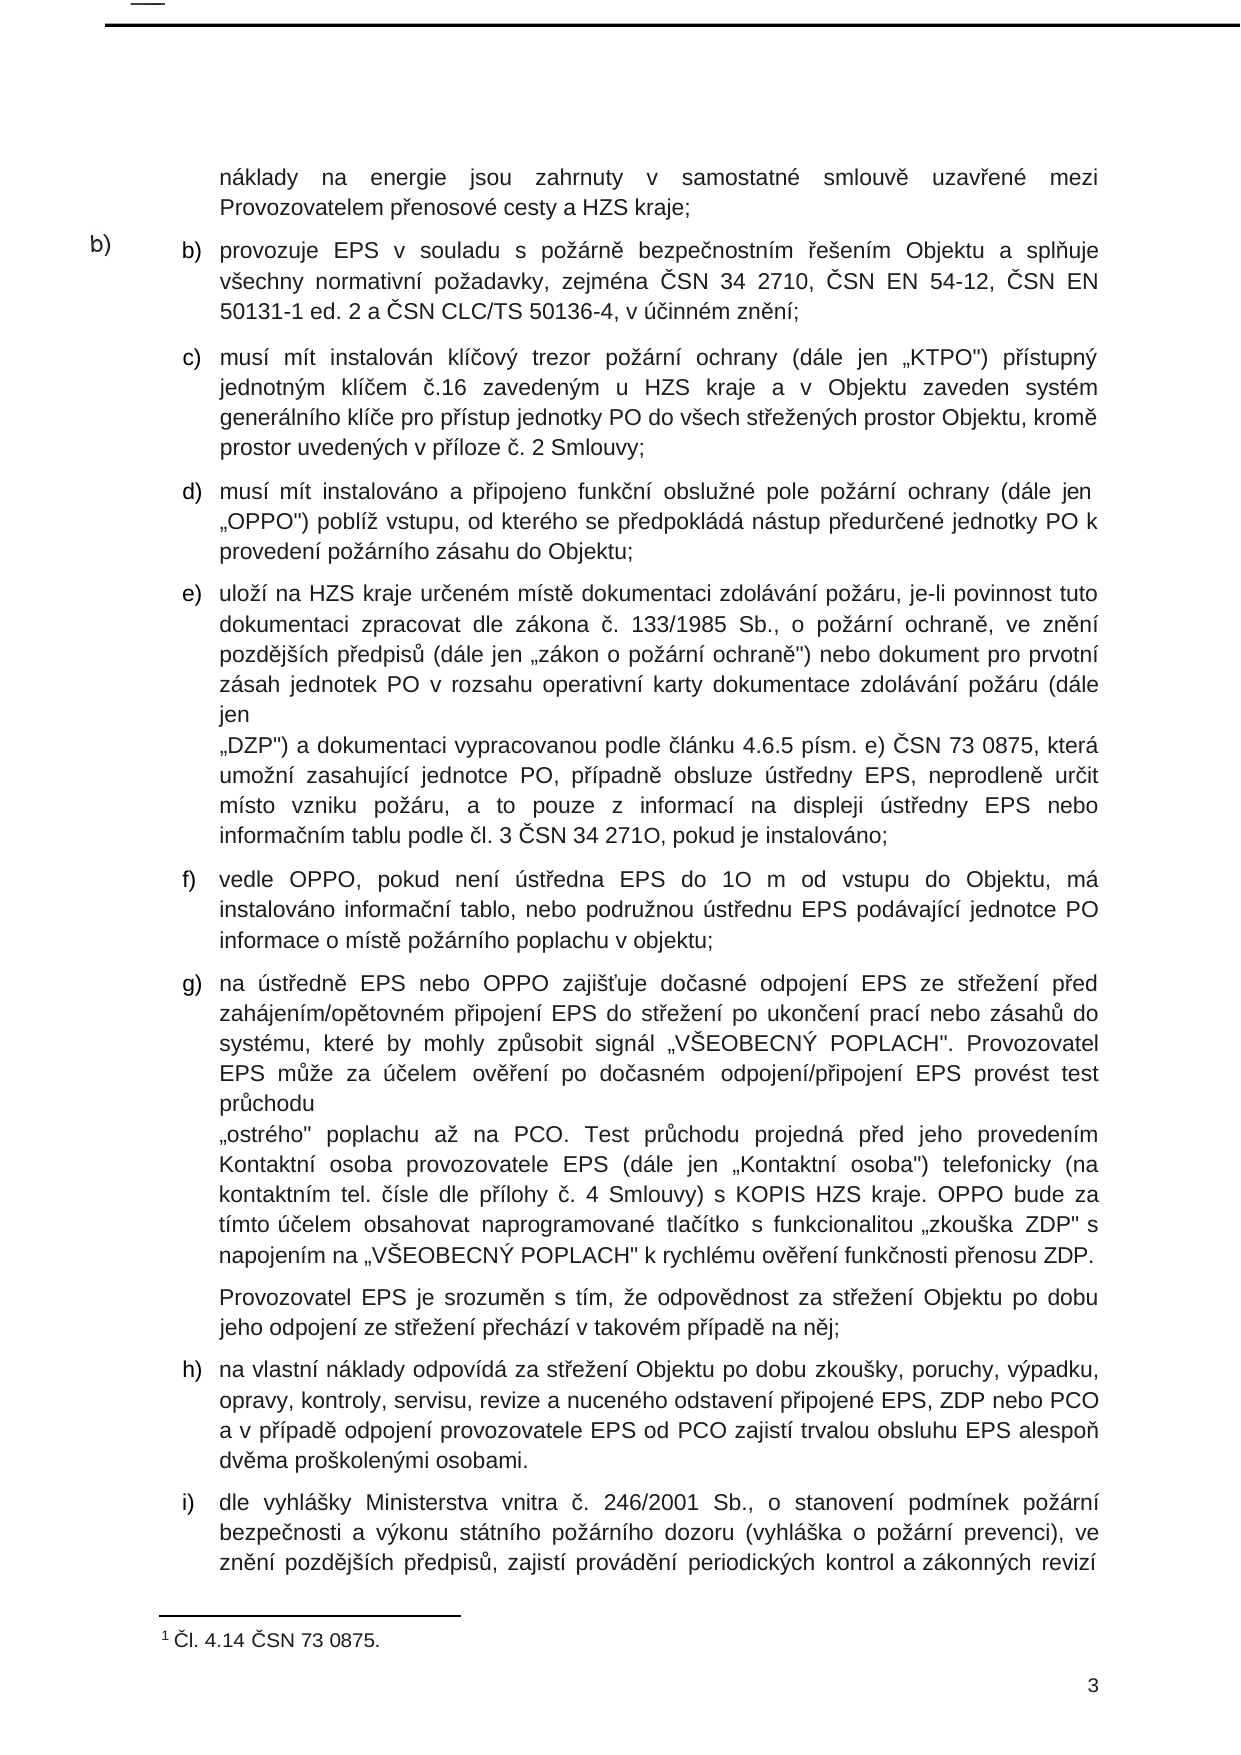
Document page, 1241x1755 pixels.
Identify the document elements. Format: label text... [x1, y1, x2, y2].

list na ústředně EPS nebo OPPO zajišťuje dočasné odpojení EPS ze střežení před zahájením/opětovném připojení EPS do střežení po ukončení prací nebo zásahů do systému, které by mohly způsobit signál „VŠEOBECNÝ POPLACH". Provozovatel EPS může za účelem ověření po dočasném odpojení/připojení EPS provést test průchodu [182, 969, 1099, 1117]
list na vlastní náklady odpovídá za střežení Objektu po dobu zkoušky, poruchy, výpadku, opravy, kontroly, servisu, revize a nuceného odstavení připojené EPS, ZDP nebo PCO a v případě odpojení provozovatele EPS od PCO zajistí trvalou obsluhu EPS alespoň dvěma proškolenými osobami. [182, 1356, 1099, 1473]
list provozuje EPS v souladu s požárně bezpečnostním řešením Objektu a splňuje všechny normativní požadavky, zejména ČSN 34 2710, ČSN EN 54-12, ČSN EN 50131-1 ed. 2 a ČSN CLC/TS 50136-4, v účinném znění; [182, 237, 1099, 324]
text 3 [0, 1674, 1100, 1697]
list dle vyhlášky Ministerstva vnitra č. 246/2001 Sb., o stanovení podmínek požární bezpečnosti a výkonu státního požárního dozoru (vyhláška o požární prevenci), ve znění pozdějších předpisů, zajistí provádění periodických kontrol a zákonných revizí [182, 1488, 1100, 1575]
text 1 Čl. 4.14 ČSN 73 0875. [161, 1627, 1196, 1651]
text „OPPO") poblíž vstupu, od kterého se předpokládá nástup předurčené jednotky PO k provedení požárního zásahu do Objektu; [219, 508, 1099, 564]
list musí mít instalováno a připojeno funkční obslužné pole požární ochrany (dále jen [182, 478, 1196, 504]
list musí mít instalován klíčový trezor požární ochrany (dále jen „KTPO") přístupný jednotným klíčem č.16 zavedeným u HZS kraje a v Objektu zaveden systém generálního klíče pro přístup jednotky PO do všech střežených prostor Objektu, kromě prostor uvedených v příloze č. 2 Smlouvy; [182, 343, 1098, 460]
text náklady na energie jsou zahrnuty v samostatné smlouvě uzavřené mezi Provozovatelem přenosové cesty a HZS kraje; [219, 164, 1098, 221]
text „DZP") a dokumentaci vypracovanou podle článku 4.6.5 písm. e) ČSN 73 0875, která umožní zasahující jednotce PO, případně obsluze ústředny EPS, neprodleně určit místo vzniku požáru, a to pouze z informací na displeji ústředny EPS nebo informačním tablu podle čl. 3 ČSN 34 271O, pokud je instalováno; [219, 732, 1099, 849]
list vedle OPPO, pokud není ústředna EPS do 1O m od vstupu do Objektu, má instalováno informační tablo, nebo podružnou ústřednu EPS podávající jednotce PO informace o místě požárního poplachu v objektu; [182, 866, 1099, 953]
text Provozovatel EPS je srozuměn s tím, že odpovědnost za střežení Objektu po dobu jeho odpojení ze střežení přechází v takovém případě na něj; [219, 1284, 1099, 1341]
text „ostrého" poplachu až na PCO. Test průchodu projedná před jeho provedením Kontaktní osoba provozovatele EPS (dále jen „Kontaktní osoba") telefonicky (na kontaktním tel. čísle dle přílohy č. 4 Smlouvy) s KOPIS HZS kraje. OPPO bude za tímto účelem obsahovat naprogramované tlačítko s funkcionalitou „zkouška ZDP" s napojením na „VŠEOBECNÝ POPLACH" k rychlému ověření funkčnosti přenosu ZDP. [219, 1121, 1099, 1268]
list uloží na HZS kraje určeném místě dokumentaci zdolávání požáru, je-li povinnost tuto dokumentaci zpracovat dle zákona č. 133/1985 Sb., o požární ochraně, ve znění pozdějších předpisů (dále jen „zákon o požární ochraně") nebo dokument pro prvotní zásah jednotek PO v rozsahu operativní karty dokumentace zdolávání požáru (dále jen [182, 580, 1099, 728]
